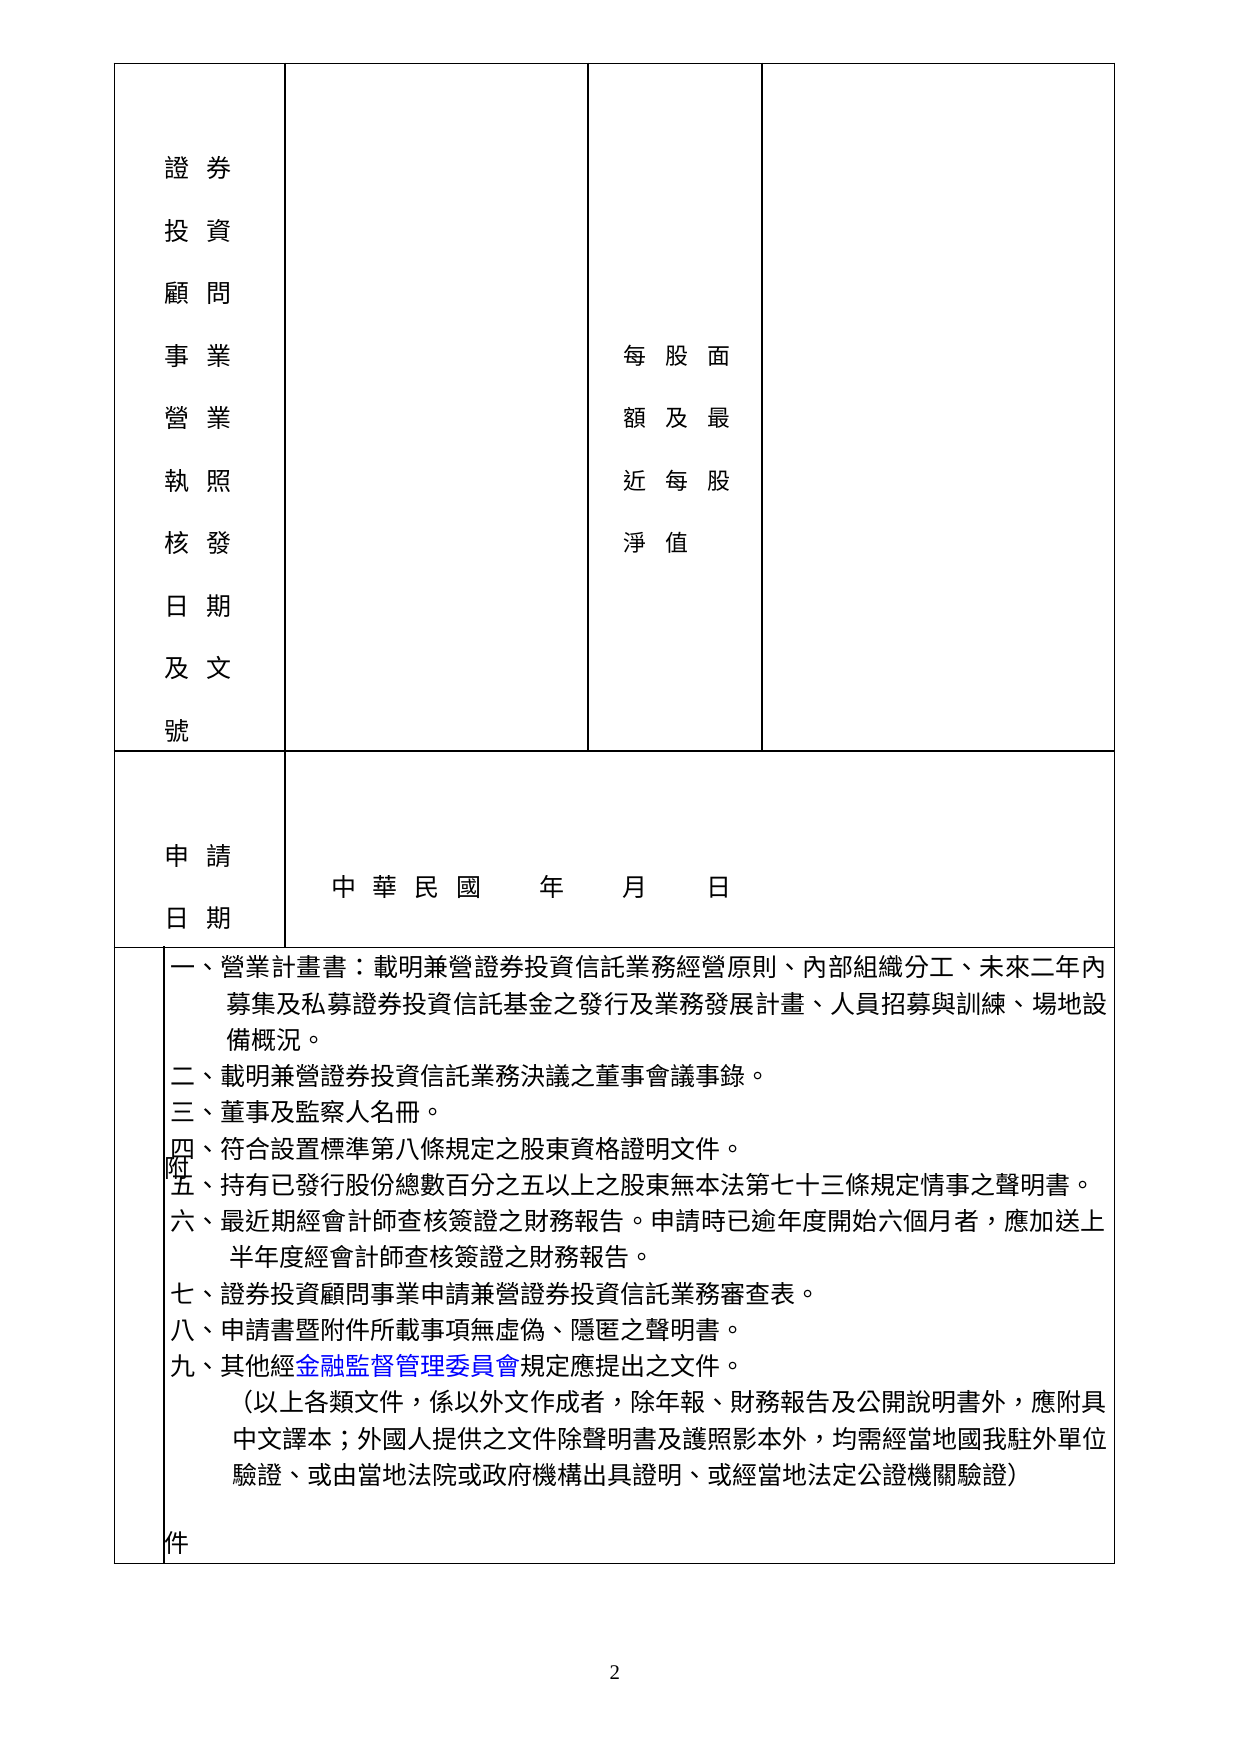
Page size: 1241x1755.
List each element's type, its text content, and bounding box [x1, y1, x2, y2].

table_cell 申請日期 [115, 752, 284, 946]
table_cell [286, 64, 587, 750]
table_cell 每股面額及最近每股淨值 [589, 64, 761, 750]
table_cell 證券投資顧問事業營業執照核發日期及文號 [115, 64, 284, 750]
table_cell 一、營業計畫書：載明兼營證券投資信託業務經營原則、內部組織分工、未來二年內募集及私募證券投資信託基金之發行及業務發展計畫、人員招募與訓練、場地設備概況。 二、載明兼營證券投資信託業務決議之董事會議事錄。 三、董事及監察人名冊。 四、符合設置標準第八條規定之股東資格證明文件。 五、持有已發行股份總數百分之五以上之股東無本法第七十三條規定情事之聲明書。 六、最近期經會計師查核簽證之財務報告。申請時已逾年度開始六個月者，應加送上半年度經會計師查核簽證之財務報告。 七、證券投資顧問事業申請兼營證券投資信託業務審查表。 八、申請書暨附件所載事項無虛偽、隱匿之聲明書。 九、其他經金融監督管理委員會規定應提出之文件。 （以上各類文件，係以外文作成者，除年報、財務報告及公開說明書外，應附具中文譯本；外國人提供之文件除聲明書及護照影本外，均需經當地國我駐外單位驗證、或由當地法院或政府機構出具證明、或經當地法定公證機關驗證） [165, 948, 1114, 1562]
table_cell [763, 64, 1114, 750]
table_cell 中華民國 年 月 日 [286, 752, 1114, 946]
table_cell 附 件 [115, 948, 163, 1562]
